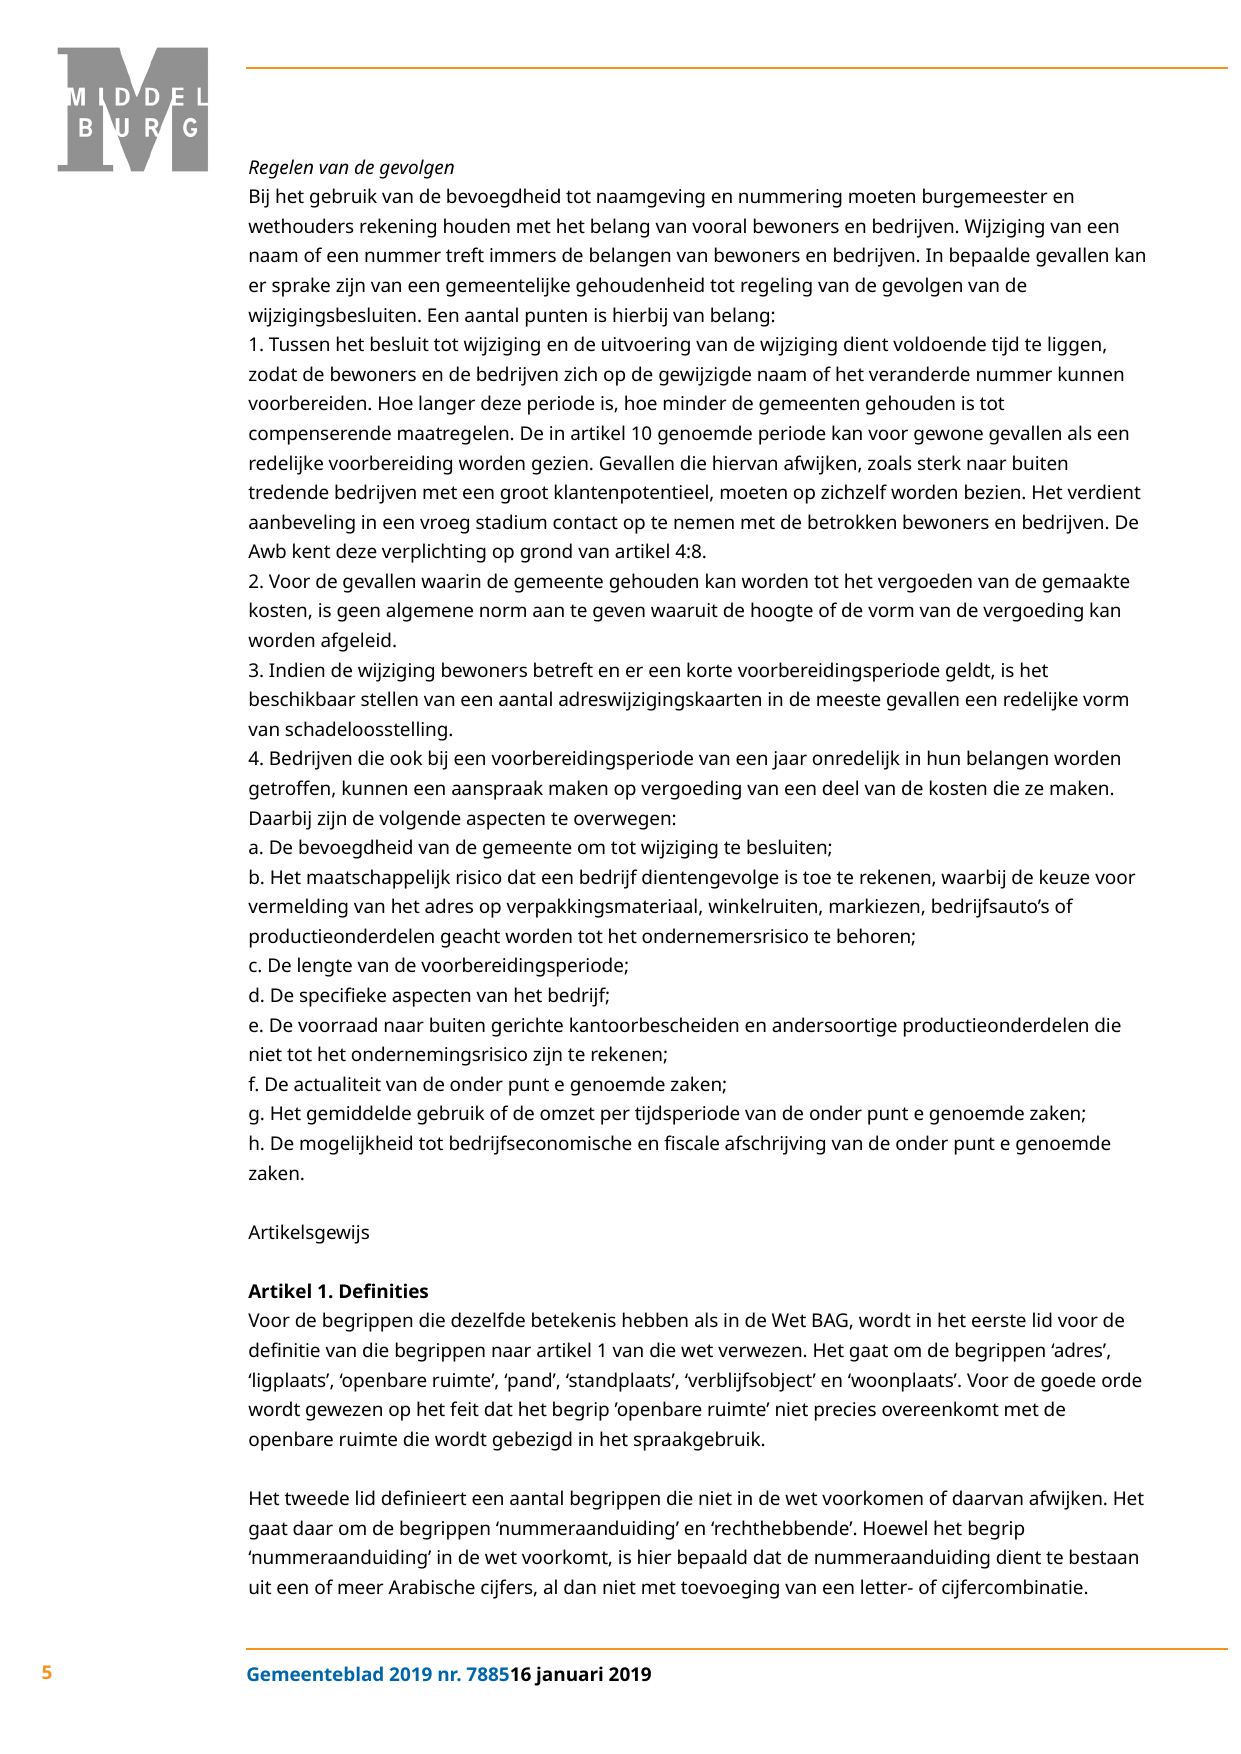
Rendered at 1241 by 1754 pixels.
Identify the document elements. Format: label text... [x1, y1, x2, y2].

text a. De bevoegdheid van de gemeente om tot wijziging te besluiten; [248, 834, 1152, 860]
text e. De voorraad naar buiten gerichte kantoorbescheiden en andersoortige productieonderdelen die niet tot het ondernemingsrisico zijn te rekenen; [248, 1012, 1152, 1067]
text Bij het gebruik van de bevoegdheid tot naamgeving en nummering moeten burgemeester en wethouders rekening houden met het belang van vooral bewoners en bedrijven. Wijziging van een naam of een nummer treft immers de belangen van bewoners en bedrijven. In bepaalde gevallen kan er sprake zijn van een gemeentelijke gehoudenheid tot regeling van de gevolgen van de wijzigingsbesluiten. Een aantal punten is hierbij van belang: [248, 183, 1152, 328]
text 3. Indien de wijziging bewoners betreft en er een korte voorbereidingsperiode geldt, is het beschikbaar stellen van een aantal adreswijzigingskaarten in de meeste gevallen een redelijke vorm van schadeloosstelling. [248, 657, 1152, 742]
text Regelen van de gevolgen [248, 154, 1152, 180]
text Artikel 1. Definities [248, 1278, 1152, 1304]
picture [41, 47, 231, 172]
text c. De lengte van de voorbereidingsperiode; [248, 953, 1152, 978]
text 2. Voor de gevallen waarin de gemeente gehouden kan worden tot het vergoeden van de gemaakte kosten, is geen algemene norm aan te geven waaruit de hoogte of de vorm van de vergoeding kan worden afgeleid. [248, 568, 1152, 653]
text 1. Tussen het besluit tot wijziging en de uitvoering van de wijziging dient voldoende tijd te liggen, zodat de bewoners en de bedrijven zich op de gewijzigde naam of het veranderde nummer kunnen voorbereiden. Hoe langer deze periode is, hoe minder de gemeenten gehouden is tot compenserende maatregelen. De in artikel 10 genoemde periode kan voor gewone gevallen als een redelijke voorbereiding worden gezien. Gevallen die hiervan afwijken, zoals sterk naar buiten tredende bedrijven met een groot klantenpotentieel, moeten op zichzelf worden bezien. Het verdient aanbeveling in een vroeg stadium contact op te nemen met de betrokken bewoners en bedrijven. De Awb kent deze verplichting op grond van artikel 4:8. [248, 331, 1152, 564]
text d. De specifieke aspecten van het bedrijf; [248, 982, 1152, 1008]
text h. De mogelijkheid tot bedrijfseconomische en fiscale afschrijving van de onder punt e genoemde zaken. [248, 1130, 1152, 1186]
text Het tweede lid definieert een aantal begrippen die niet in de wet voorkomen of daarvan afwijken. Het gaat daar om de begrippen ‘nummeraanduiding’ en ‘rechthebbende’. Hoewel het begrip ‘nummeraanduiding’ in de wet voorkomt, is hier bepaald dat de nummeraanduiding dient te bestaan uit een of meer Arabische cijfers, al dan niet met toevoeging van een letter- of cijfercombinatie. [248, 1485, 1152, 1600]
text g. Het gemiddelde gebruik of de omzet per tijdsperiode van de onder punt e genoemde zaken; [248, 1101, 1152, 1126]
text b. Het maatschappelijk risico dat een bedrijf dientengevolge is toe te rekenen, waarbij de keuze voor vermelding van het adres op verpakkingsmateriaal, winkelruiten, markiezen, bedrijfsauto’s of productieonderdelen geacht worden tot het ondernemersrisico te behoren; [248, 864, 1152, 949]
text Voor de begrippen die dezelfde betekenis hebben als in de Wet BAG, wordt in het eerste lid voor de definitie van die begrippen naar artikel 1 van die wet verwezen. Het gaat om de begrippen ‘adres’, ‘ligplaats’, ‘openbare ruimte’, ‘pand’, ‘standplaats’, ‘verblijfsobject’ en ‘woonplaats’. Voor de goede orde wordt gewezen op het feit dat het begrip ’openbare ruimte’ niet precies overeenkomt met de openbare ruimte die wordt gebezigd in het spraakgebruik. [248, 1308, 1152, 1452]
text f. De actualiteit van de onder punt e genoemde zaken; [248, 1071, 1152, 1097]
text Artikelsgewijs [248, 1219, 1152, 1245]
text 4. Bedrijven die ook bij een voorbereidingsperiode van een jaar onredelijk in hun belangen worden getroffen, kunnen een aanspraak maken op vergoeding van een deel van de kosten die ze maken. Daarbij zijn de volgende aspecten te overwegen: [248, 746, 1152, 831]
